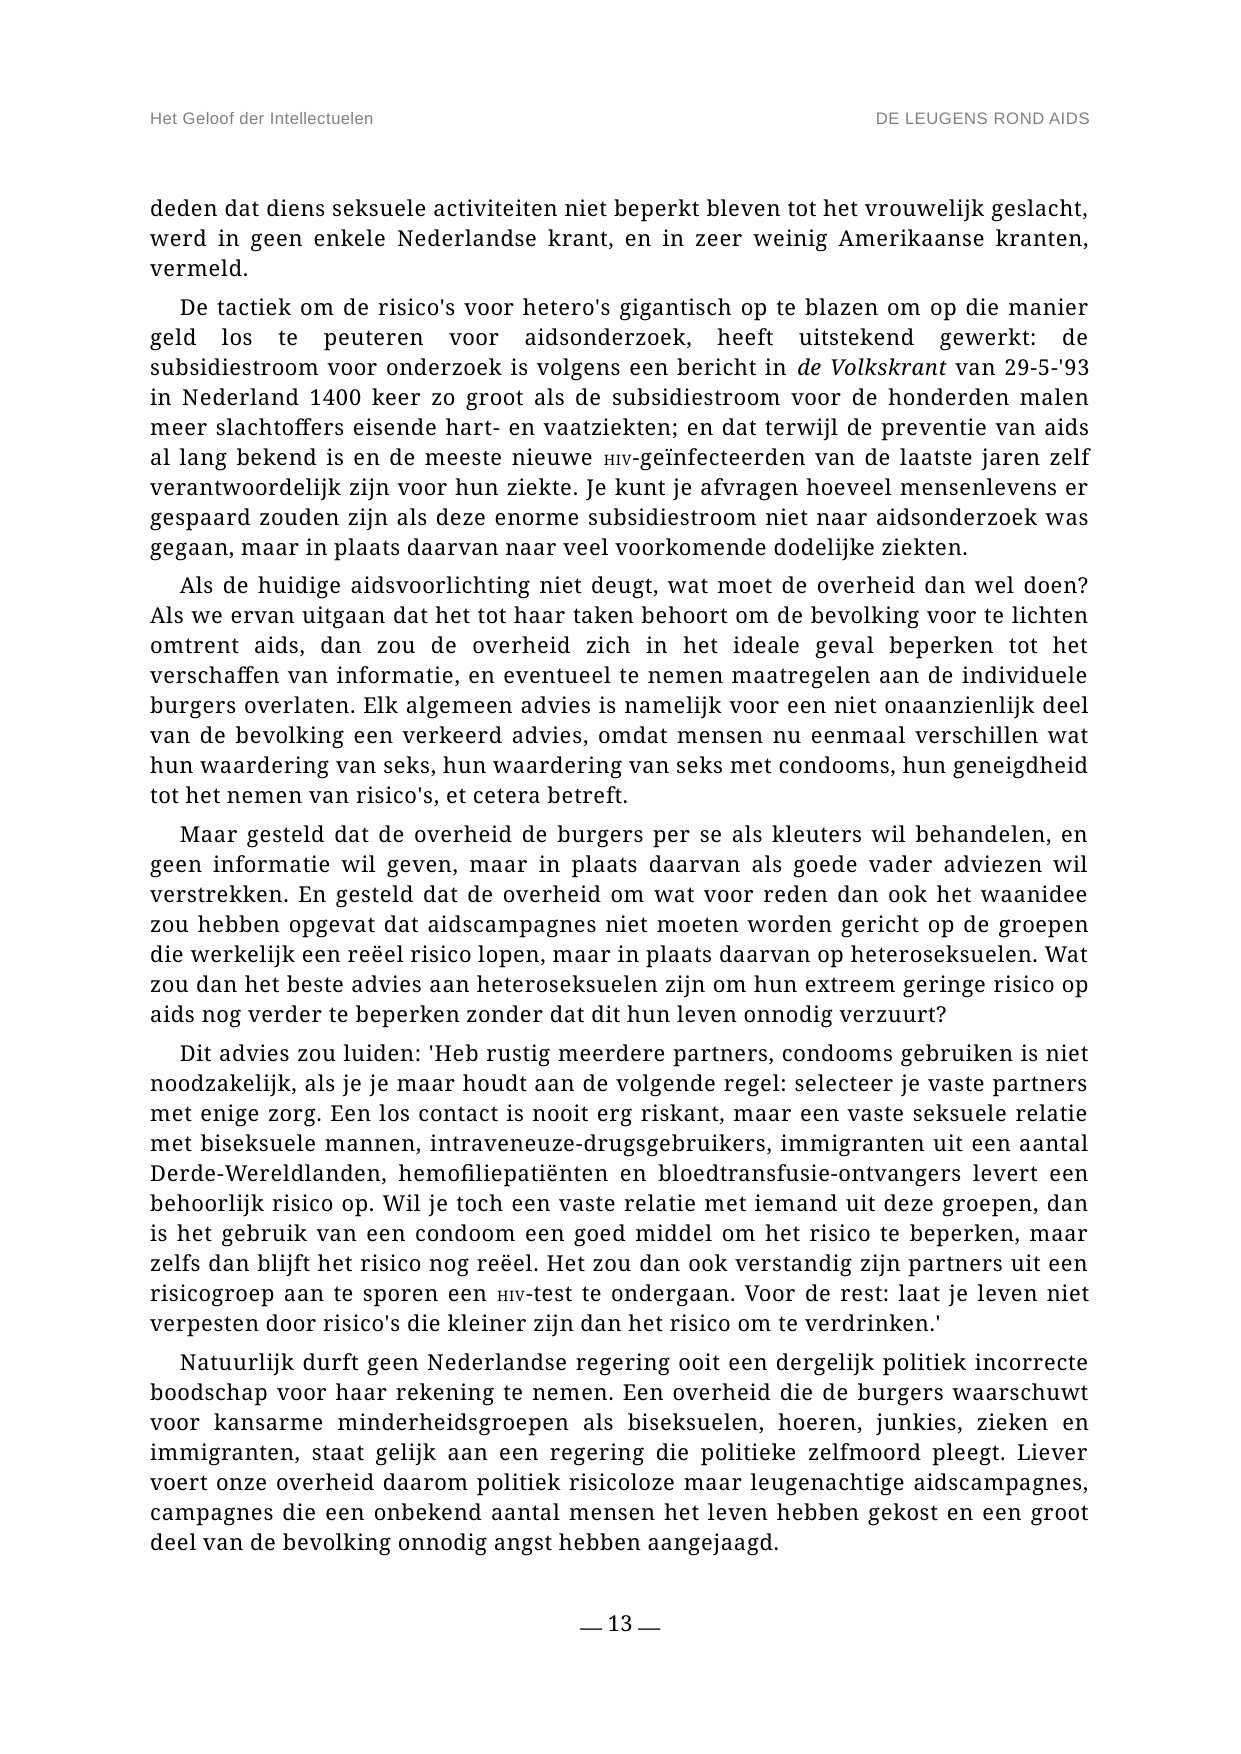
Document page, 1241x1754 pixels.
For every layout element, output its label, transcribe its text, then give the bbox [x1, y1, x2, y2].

text De tactiek om de risico's voor hetero's gigantisch op te blazen om op die manier geld los te peuteren voor aidsonderzoek, heeft uitstekend gewerkt: de subsidiestroom voor onderzoek is volgens een bericht in de Volkskrant van 29-5-'93 in Nederland 1400 keer zo groot als de subsidiestroom voor de honderden malen meer slachtoffers eisende hart‑ en vaatziekten; en dat terwijl de preventie van aids al lang bekend is en de meeste nieuwe hiv-geïnfecteerden van de laatste jaren zelf verantwoordelijk zijn voor hun ziekte. Je kunt je afvragen hoeveel mensenlevens er gespaard zouden zijn als deze enorme subsidiestroom niet naar aidsonderzoek was gegaan, maar in plaats daarvan naar veel voorkomende dodelijke ziekten. [150, 292, 1090, 562]
text Dit advies zou luiden: 'Heb rustig meerdere partners, condooms gebruiken is niet noodzakelijk, als je je maar houdt aan de volgende regel: selecteer je vaste partners met enige zorg. Een los contact is nooit erg riskant, maar een vaste seksuele relatie met biseksuele mannen, intraveneuze-drugsgebruikers, immigranten uit een aantal Derde-Wereldlanden, hemofiliepatiënten en bloedtransfusie-ontvangers levert een behoorlijk risico op. Wil je toch een vaste relatie met iemand uit deze groepen, dan is het gebruik van een condoom een goed middel om het risico te beperken, maar zelfs dan blijft het risico nog reëel. Het zou dan ook verstandig zijn partners uit een risicogroep aan te sporen een hiv-test te ondergaan. Voor de rest: laat je leven niet verpesten door risico's die kleiner zijn dan het risico om te verdrinken.' [150, 1038, 1090, 1338]
text Maar gesteld dat de overheid de burgers per se als kleuters wil behandelen, en geen informatie wil geven, maar in plaats daarvan als goede vader adviezen wil verstrekken. En gesteld dat de overheid om wat voor reden dan ook het waanidee zou hebben opgevat dat aidscampagnes niet moeten worden gericht op de groepen die werkelijk een reëel risico lopen, maar in plaats daarvan op heteroseksuelen. Wat zou dan het beste advies aan heteroseksuelen zijn om hun extreem geringe risico op aids nog verder te beperken zonder dat dit hun leven onnodig verzuurt? [150, 819, 1090, 1029]
text Als de huidige aidsvoorlichting niet deugt, wat moet de overheid dan wel doen? Als we ervan uitgaan dat het tot haar taken behoort om de bevolking voor te lichten omtrent aids, dan zou de overheid zich in het ideale geval beperken tot het verschaffen van informatie, en eventueel te nemen maatregelen aan de individuele burgers overlaten. Elk algemeen advies is namelijk voor een niet onaanzienlijk deel van de bevolking een verkeerd advies, omdat mensen nu eenmaal verschillen wat hun waardering van seks, hun waardering van seks met condooms, hun geneigdheid tot het nemen van risico's, et cetera betreft. [150, 570, 1090, 810]
text deden dat diens seksuele activiteiten niet beperkt bleven tot het vrouwelijk geslacht, werd in geen enkele Nederlandse krant, en in zeer weinig Amerikaanse kranten, vermeld. [150, 193, 1090, 283]
text Natuurlijk durft geen Nederlandse regering ooit een dergelijk politiek incorrecte boodschap voor haar rekening te nemen. Een overheid die de burgers waarschuwt voor kansarme minderheidsgroepen als biseksuelen, hoeren, junkies, zieken en immigranten, staat gelijk aan een regering die politieke zelfmoord pleegt. Liever voert onze overheid daarom politiek risicoloze maar leugenachtige aidscampagnes, campagnes die een onbekend aantal mensen het leven hebben gekost en een groot deel van de bevolking onnodig angst hebben aangejaagd. [150, 1347, 1090, 1557]
